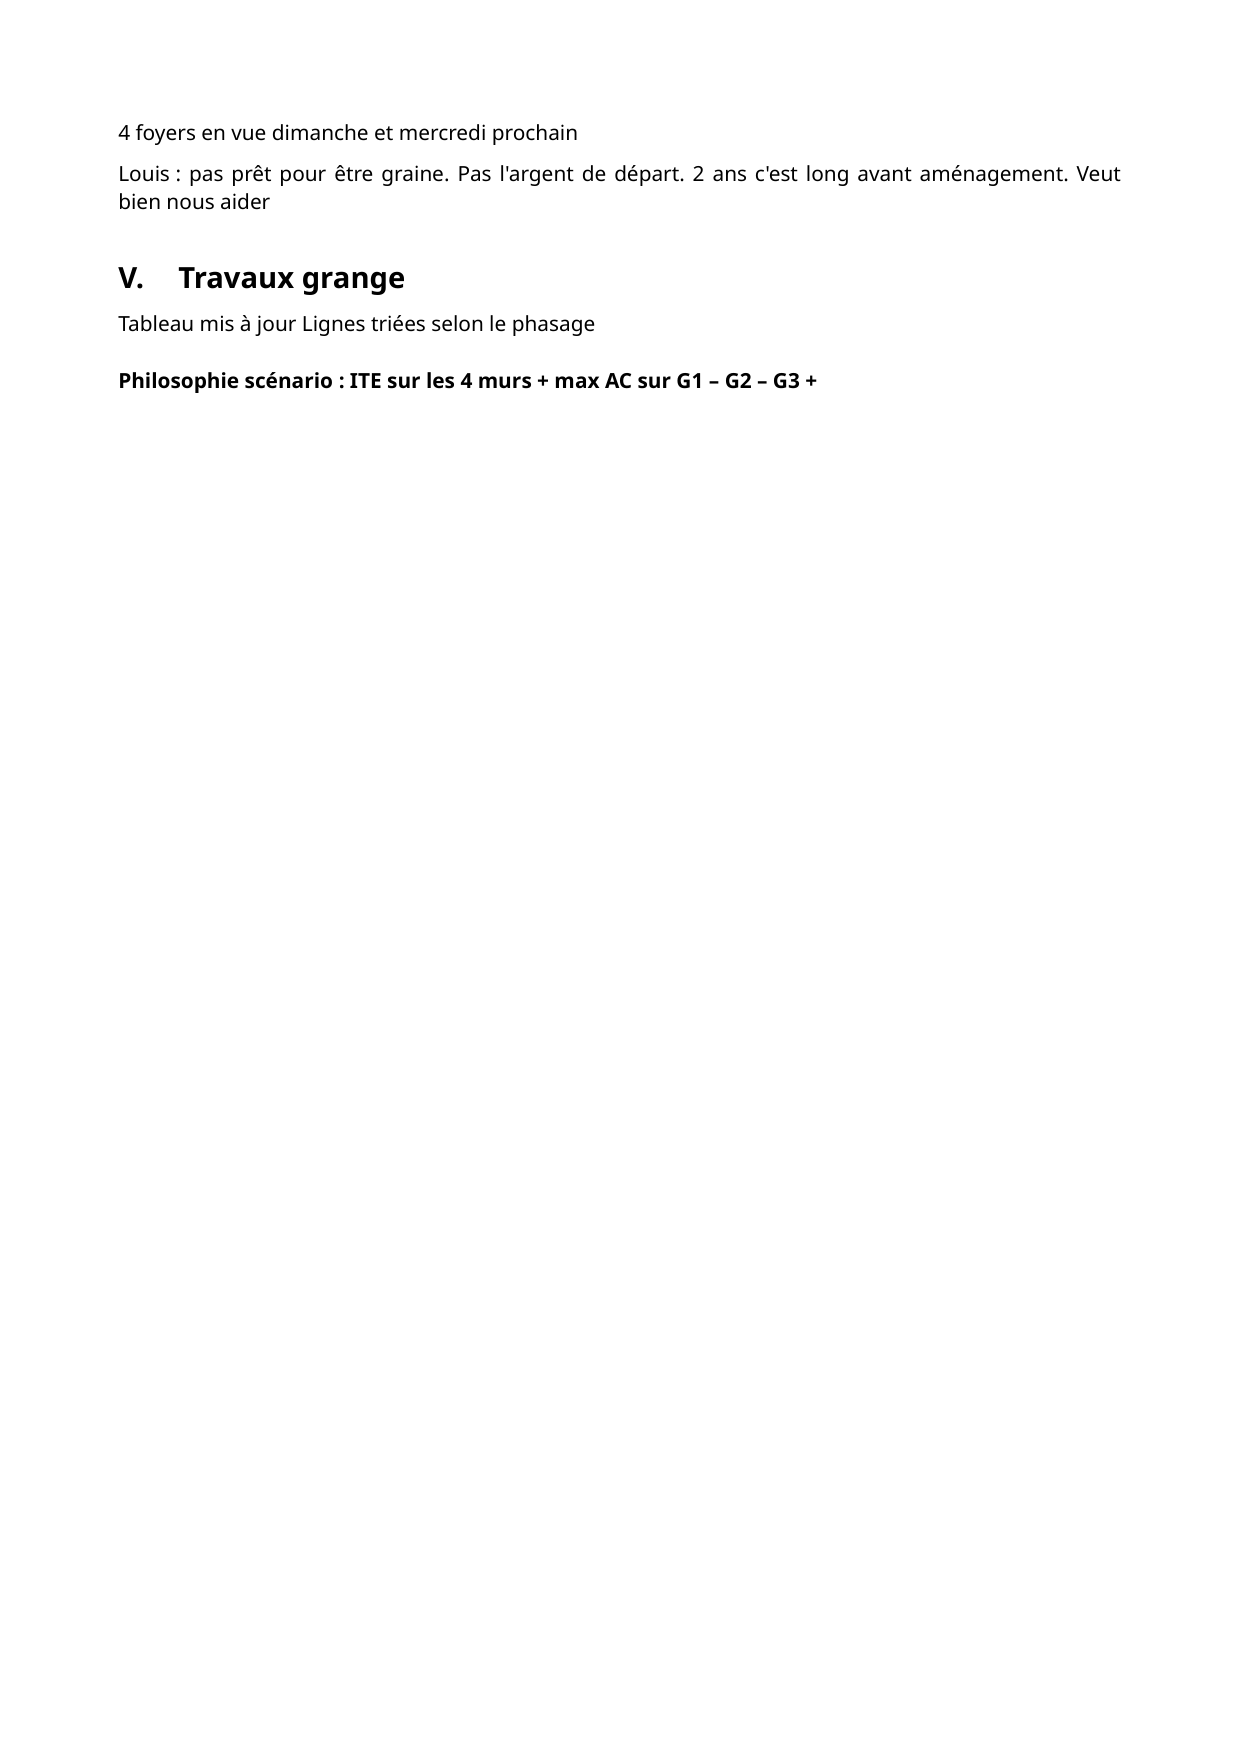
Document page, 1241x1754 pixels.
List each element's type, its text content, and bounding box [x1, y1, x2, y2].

text 4 foyers en vue dimanche et mercredi prochain [118, 118, 1122, 147]
text Tableau mis à jour Lignes triées selon le phasage [118, 309, 1122, 338]
text Louis : pas prêt pour être graine. Pas l'argent de départ. 2 ans c'est long avant aménagement. Veut bien nous aider [118, 159, 1122, 216]
text Philosophie scénario : ITE sur les 4 murs + max AC sur G1 – G2 – G3 + [118, 366, 1122, 395]
subtitle Travaux grange [118, 257, 1122, 297]
